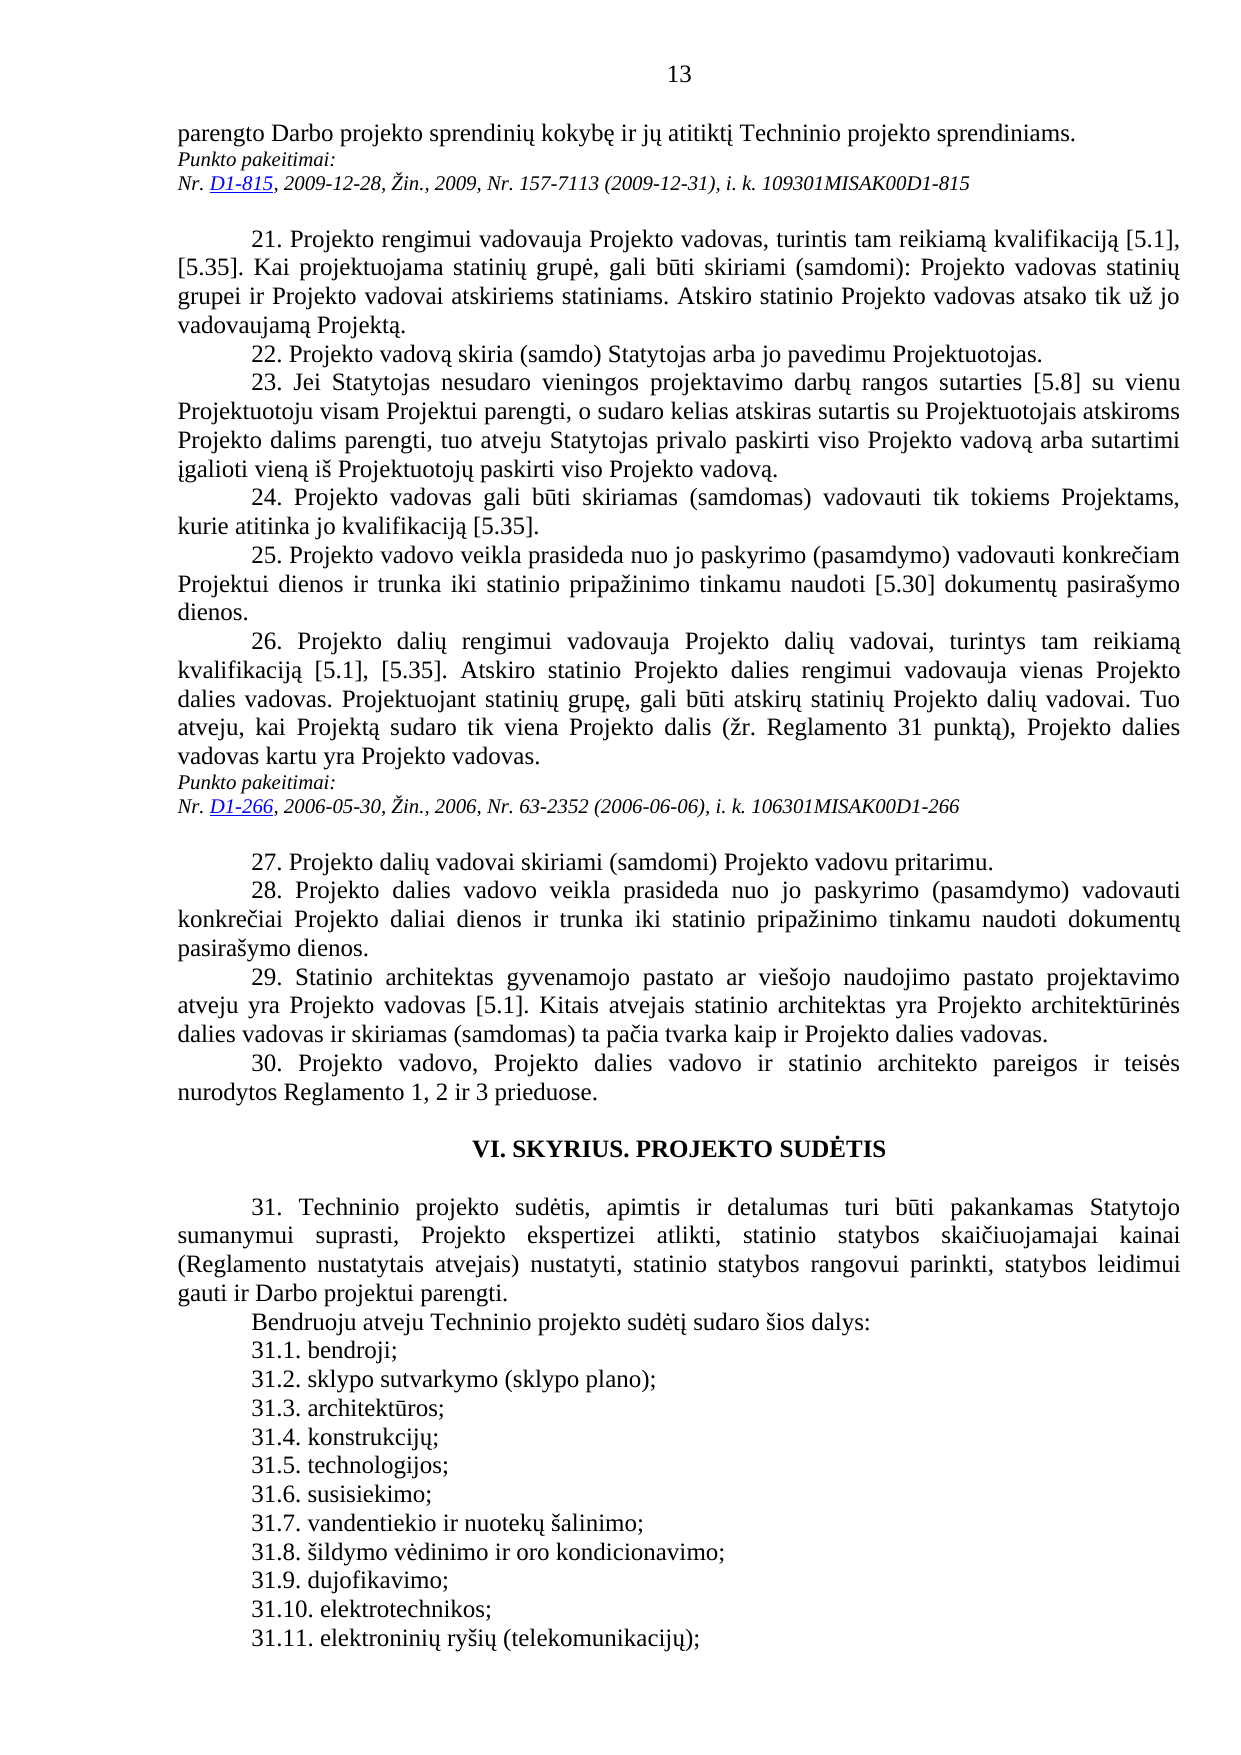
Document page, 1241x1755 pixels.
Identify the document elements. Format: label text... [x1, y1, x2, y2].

text 31. Techninio projekto sudėtis, apimtis ir detalumas turi būti pakankamas Statytojo sumanymui suprasti, Projekto ekspertizei atlikti, statinio statybos skaičiuojamajai kainai (Reglamento nustatytais atvejais) nustatyti, statinio statybos rangovui parinkti, statybos leidimui gauti ir Darbo projektui parengti. [177, 1192, 1181, 1307]
text 31.9. dujofikavimo; [177, 1566, 1181, 1594]
text Punkto pakeitimai: [177, 770, 1181, 794]
text 31.5. technologijos; [177, 1451, 1181, 1479]
text 28. Projekto dalies vadovo veikla prasideda nuo jo paskyrimo (pasamdymo) vadovauti konkrečiai Projekto daliai dienos ir trunka iki statinio pripažinimo tinkamu naudoti dokumentų pasirašymo dienos. [177, 876, 1181, 962]
text 31.7. vandentiekio ir nuotekų šalinimo; [177, 1508, 1181, 1537]
text 31.8. šildymo vėdinimo ir oro kondicionavimo; [177, 1537, 1181, 1566]
text 22. Projekto vadovą skiria (samdo) Statytojas arba jo pavedimu Projektuotojas. [177, 339, 1181, 367]
text 31.1. bendroji; [177, 1336, 1181, 1364]
text 31.4. konstrukcijų; [177, 1422, 1181, 1451]
text 23. Jei Statytojas nesudaro vieningos projektavimo darbų rangos sutarties [5.8] su vienu Projektuotoju visam Projektui parengti, o sudaro kelias atskiras sutartis su Projektuotojais atskiroms Projekto dalims parengti, tuo atveju Statytojas privalo paskirti viso Projekto vadovą arba sutartimi įgalioti vieną iš Projektuotojų paskirti viso Projekto vadovą. [177, 367, 1181, 482]
text parengto Darbo projekto sprendinių kokybę ir jų atitiktį Techninio projekto sprendiniams. [177, 118, 1181, 147]
text 31.11. elektroninių ryšių (telekomunikacijų); [177, 1623, 1181, 1652]
text 27. Projekto dalių vadovai skiriami (samdomi) Projekto vadovu pritarimu. [177, 847, 1181, 876]
text 31.10. elektrotechnikos; [177, 1594, 1181, 1623]
text 31.3. architektūros; [177, 1393, 1181, 1422]
text 21. Projekto rengimui vadovauja Projekto vadovas, turintis tam reikiamą kvalifikaciją [5.1], [5.35]. Kai projektuojama statinių grupė, gali būti skiriami (samdomi): Projekto vadovas statinių grupei ir Projekto vadovai atskiriems statiniams. Atskiro statinio Projekto vadovas atsako tik už jo vadovaujamą Projektą. [177, 224, 1181, 339]
text Nr. D1-815, 2009-12-28, Žin., 2009, Nr. 157-7113 (2009-12-31), i. k. 109301MISAK00D1-815 [177, 171, 1181, 195]
text 25. Projekto vadovo veikla prasideda nuo jo paskyrimo (pasamdymo) vadovauti konkrečiam Projektui dienos ir trunka iki statinio pripažinimo tinkamu naudoti [5.30] dokumentų pasirašymo dienos. [177, 540, 1181, 626]
text 31.2. sklypo sutvarkymo (sklypo plano); [177, 1364, 1181, 1393]
text Punkto pakeitimai: [177, 147, 1181, 171]
text 31.6. susisiekimo; [177, 1479, 1181, 1508]
text Bendruoju atveju Techninio projekto sudėtį sudaro šios dalys: [177, 1307, 1181, 1336]
text 26. Projekto dalių rengimui vadovauja Projekto dalių vadovai, turintys tam reikiamą kvalifikaciją [5.1], [5.35]. Atskiro statinio Projekto dalies rengimui vadovauja vienas Projekto dalies vadovas. Projektuojant statinių grupę, gali būti atskirų statinių Projekto dalių vadovai. Tuo atveju, kai Projektą sudaro tik viena Projekto dalis (žr. Reglamento 31 punktą), Projekto dalies vadovas kartu yra Projekto vadovas. [177, 626, 1181, 770]
text VI. SKYRIUS. PROJEKTO SUDĖTIS [177, 1134, 1181, 1163]
text 24. Projekto vadovas gali būti skiriamas (samdomas) vadovauti tik tokiems Projektams, kurie atitinka jo kvalifikaciją [5.35]. [177, 482, 1181, 540]
text 30. Projekto vadovo, Projekto dalies vadovo ir statinio architekto pareigos ir teisės nurodytos Reglamento 1, 2 ir 3 prieduose. [177, 1048, 1181, 1106]
text Nr. D1-266, 2006-05-30, Žin., 2006, Nr. 63-2352 (2006-06-06), i. k. 106301MISAK00D1-266 [177, 794, 1181, 818]
text 29. Statinio architektas gyvenamojo pastato ar viešojo naudojimo pastato projektavimo atveju yra Projekto vadovas [5.1]. Kitais atvejais statinio architektas yra Projekto architektūrinės dalies vadovas ir skiriamas (samdomas) ta pačia tvarka kaip ir Projekto dalies vadovas. [177, 962, 1181, 1048]
